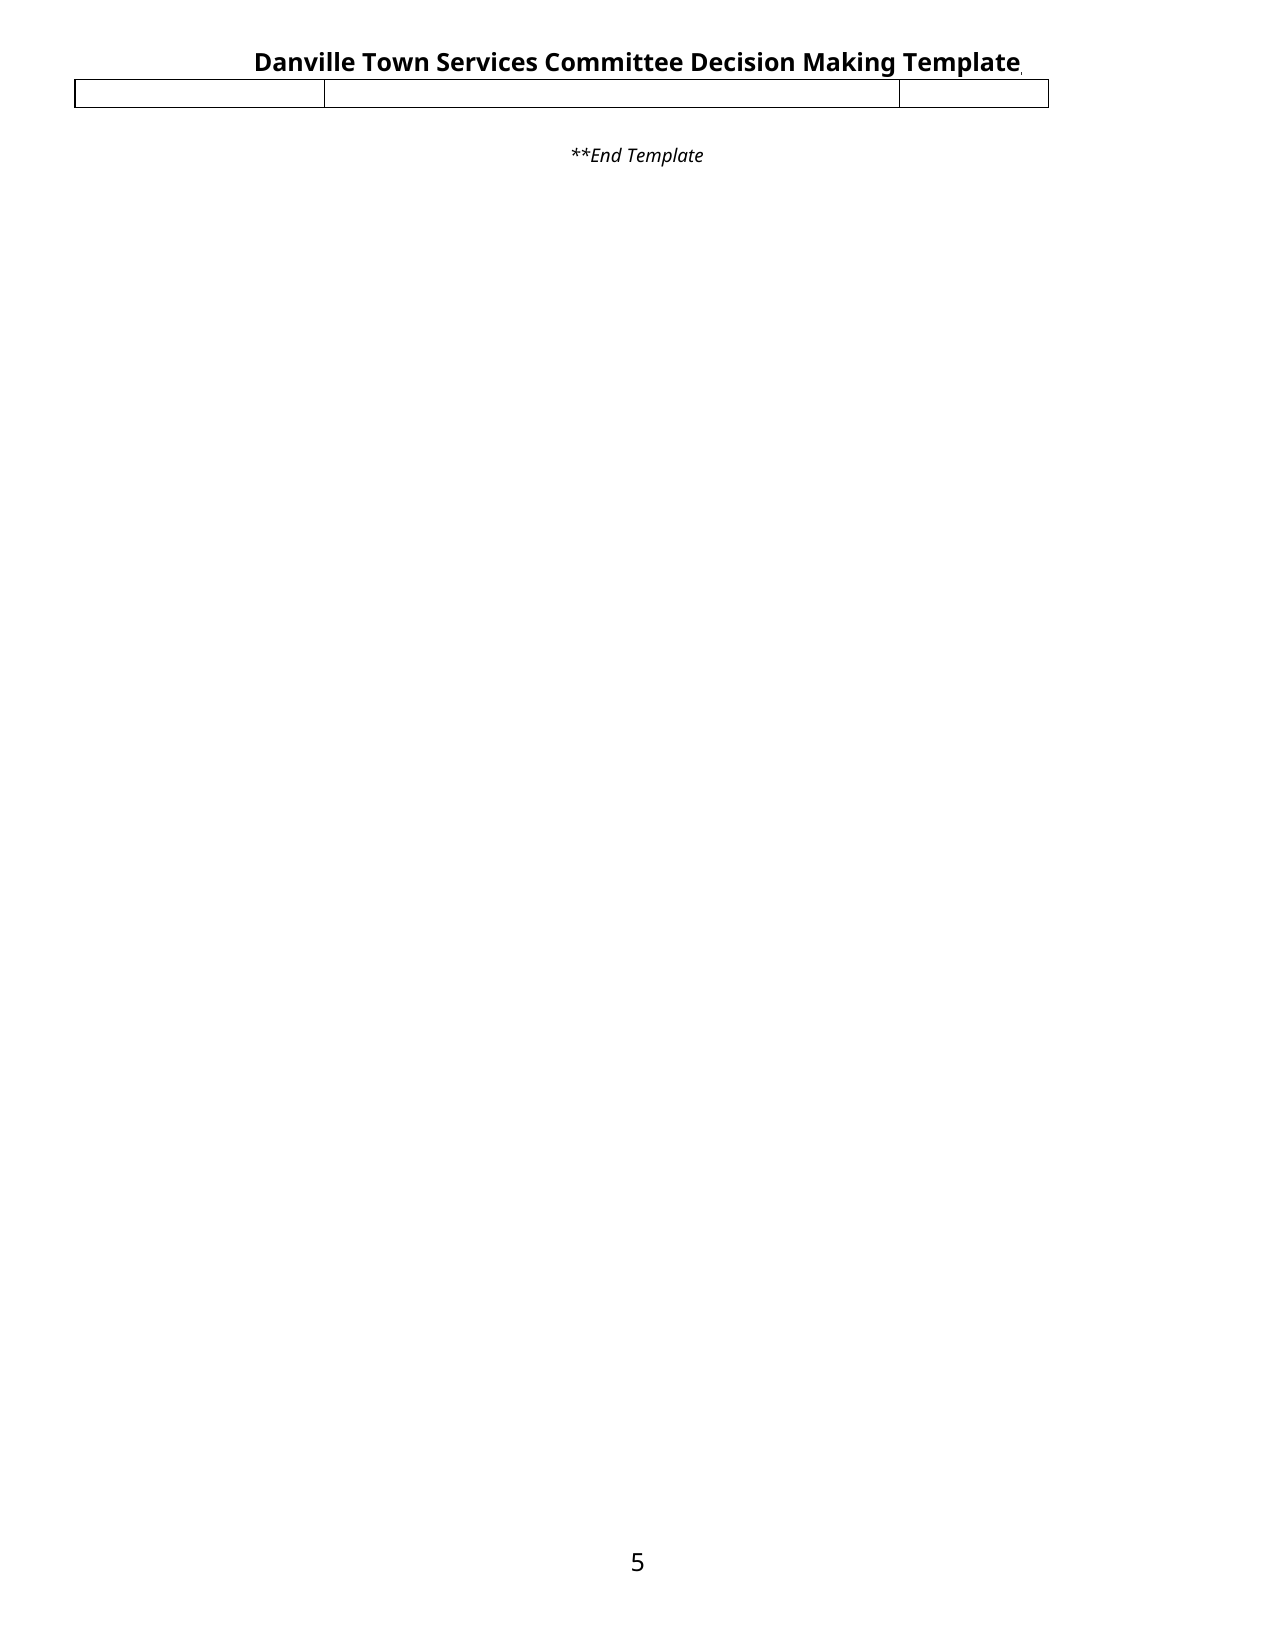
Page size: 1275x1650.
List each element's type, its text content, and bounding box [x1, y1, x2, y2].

table_cell [900, 80, 1048, 107]
table_cell [76, 80, 324, 107]
table_cell [325, 80, 899, 107]
text **End Template [75, 142, 1200, 168]
